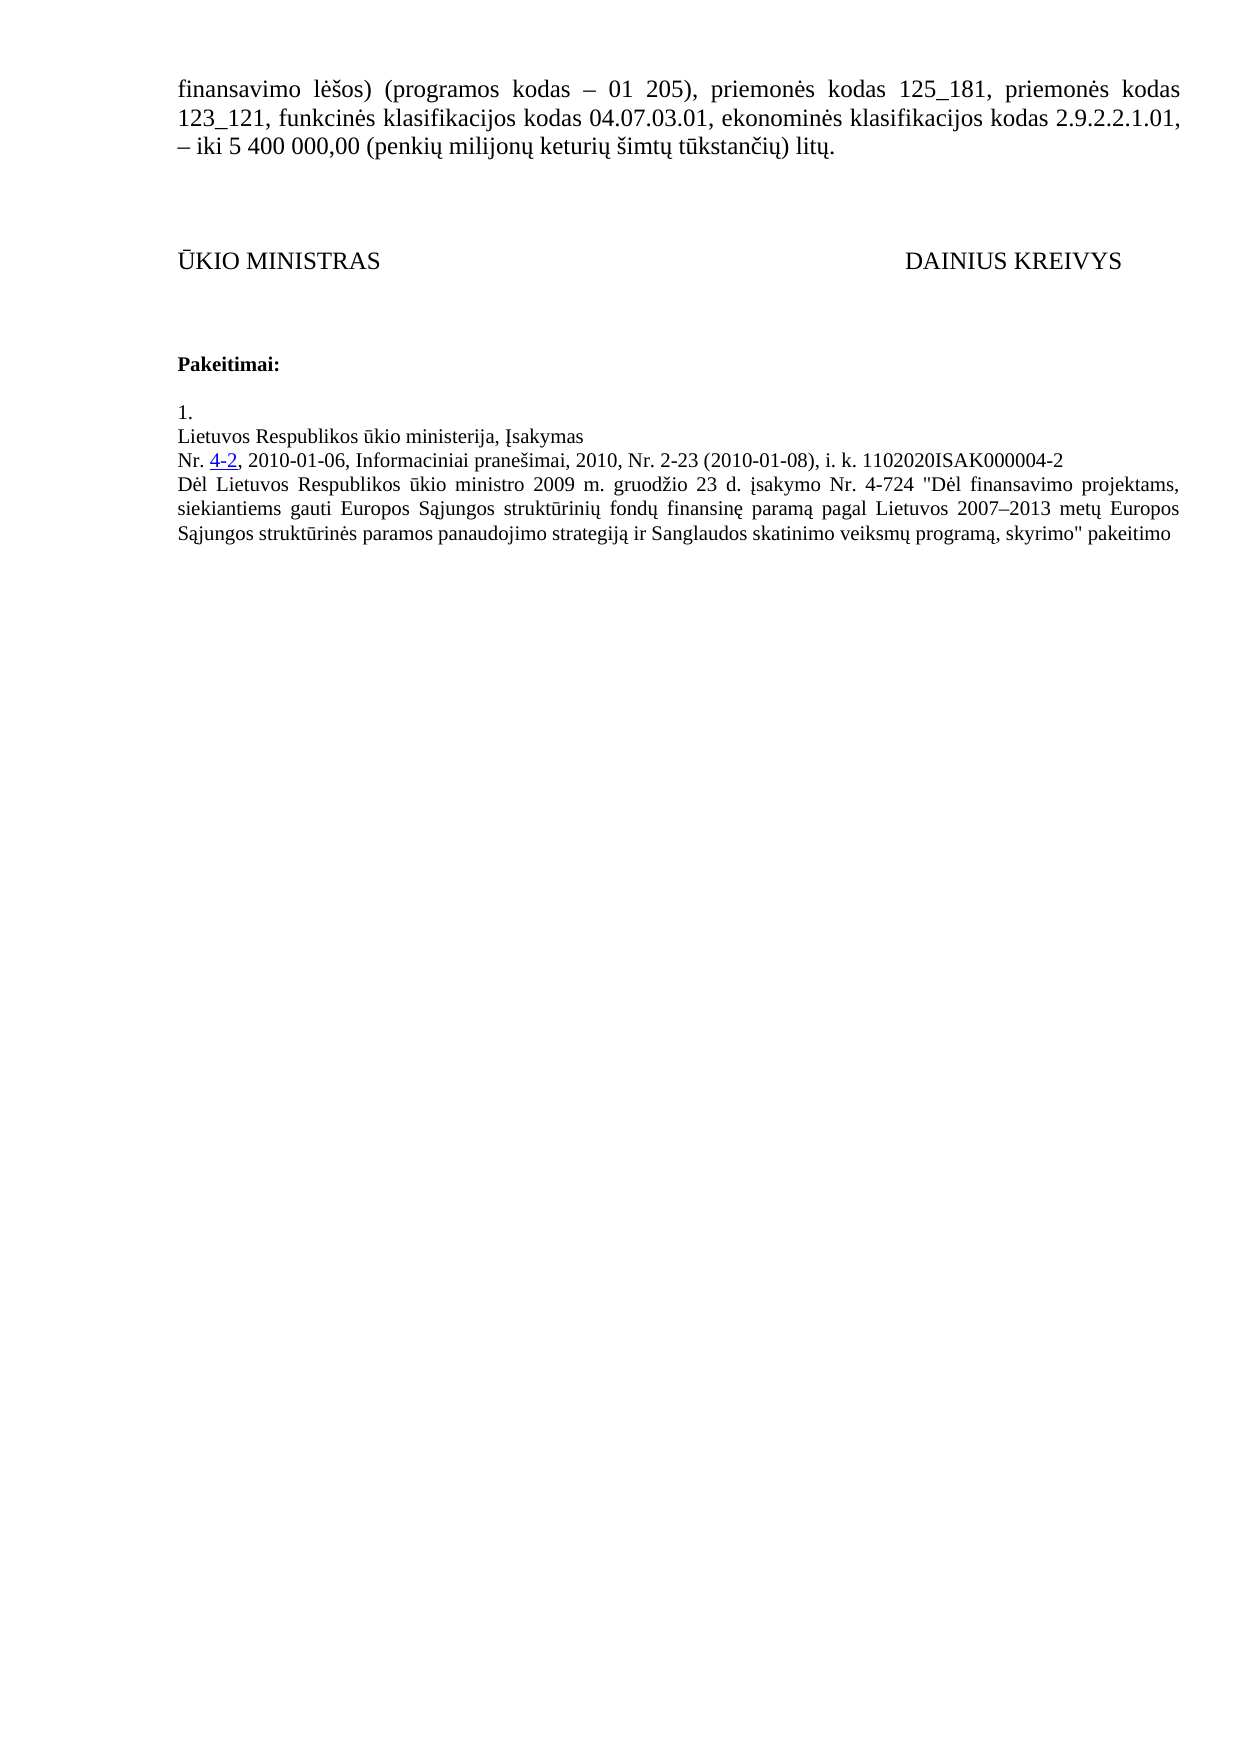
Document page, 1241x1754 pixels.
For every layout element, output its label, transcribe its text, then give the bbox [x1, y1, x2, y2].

text Dėl Lietuvos Respublikos ūkio ministro 2009 m. gruodžio 23 d. įsakymo Nr. 4-724 "Dėl finansavimo projektams, siekiantiems gauti Europos Sąjungos struktūrinių fondų finansinę paramą pagal Lietuvos 2007–2013 metų Europos Sąjungos struktūrinės paramos panaudojimo strategiją ir Sanglaudos skatinimo veiksmų programą, skyrimo" pakeitimo [177, 472, 1181, 544]
text Nr. 4-2, 2010-01-06, Informaciniai pranešimai, 2010, Nr. 2-23 (2010-01-08), i. k. 1102020ISAK000004-2 [177, 448, 1181, 472]
text Ūkio ministras Dainius Kreivys [177, 246, 1181, 275]
text finansavimo lėšos) (programos kodas – 01 205), priemonės kodas 125_181, priemonės kodas 123_121, funkcinės klasifikacijos kodas 04.07.03.01, ekonominės klasifikacijos kodas 2.9.2.2.1.01, – iki 5 400 000,00 (penkių milijonų keturių šimtų tūkstančių) litų. [177, 74, 1181, 160]
text Pakeitimai: [177, 352, 1181, 376]
text 1. [177, 400, 1181, 424]
text Lietuvos Respublikos ūkio ministerija, Įsakymas [177, 424, 1181, 448]
